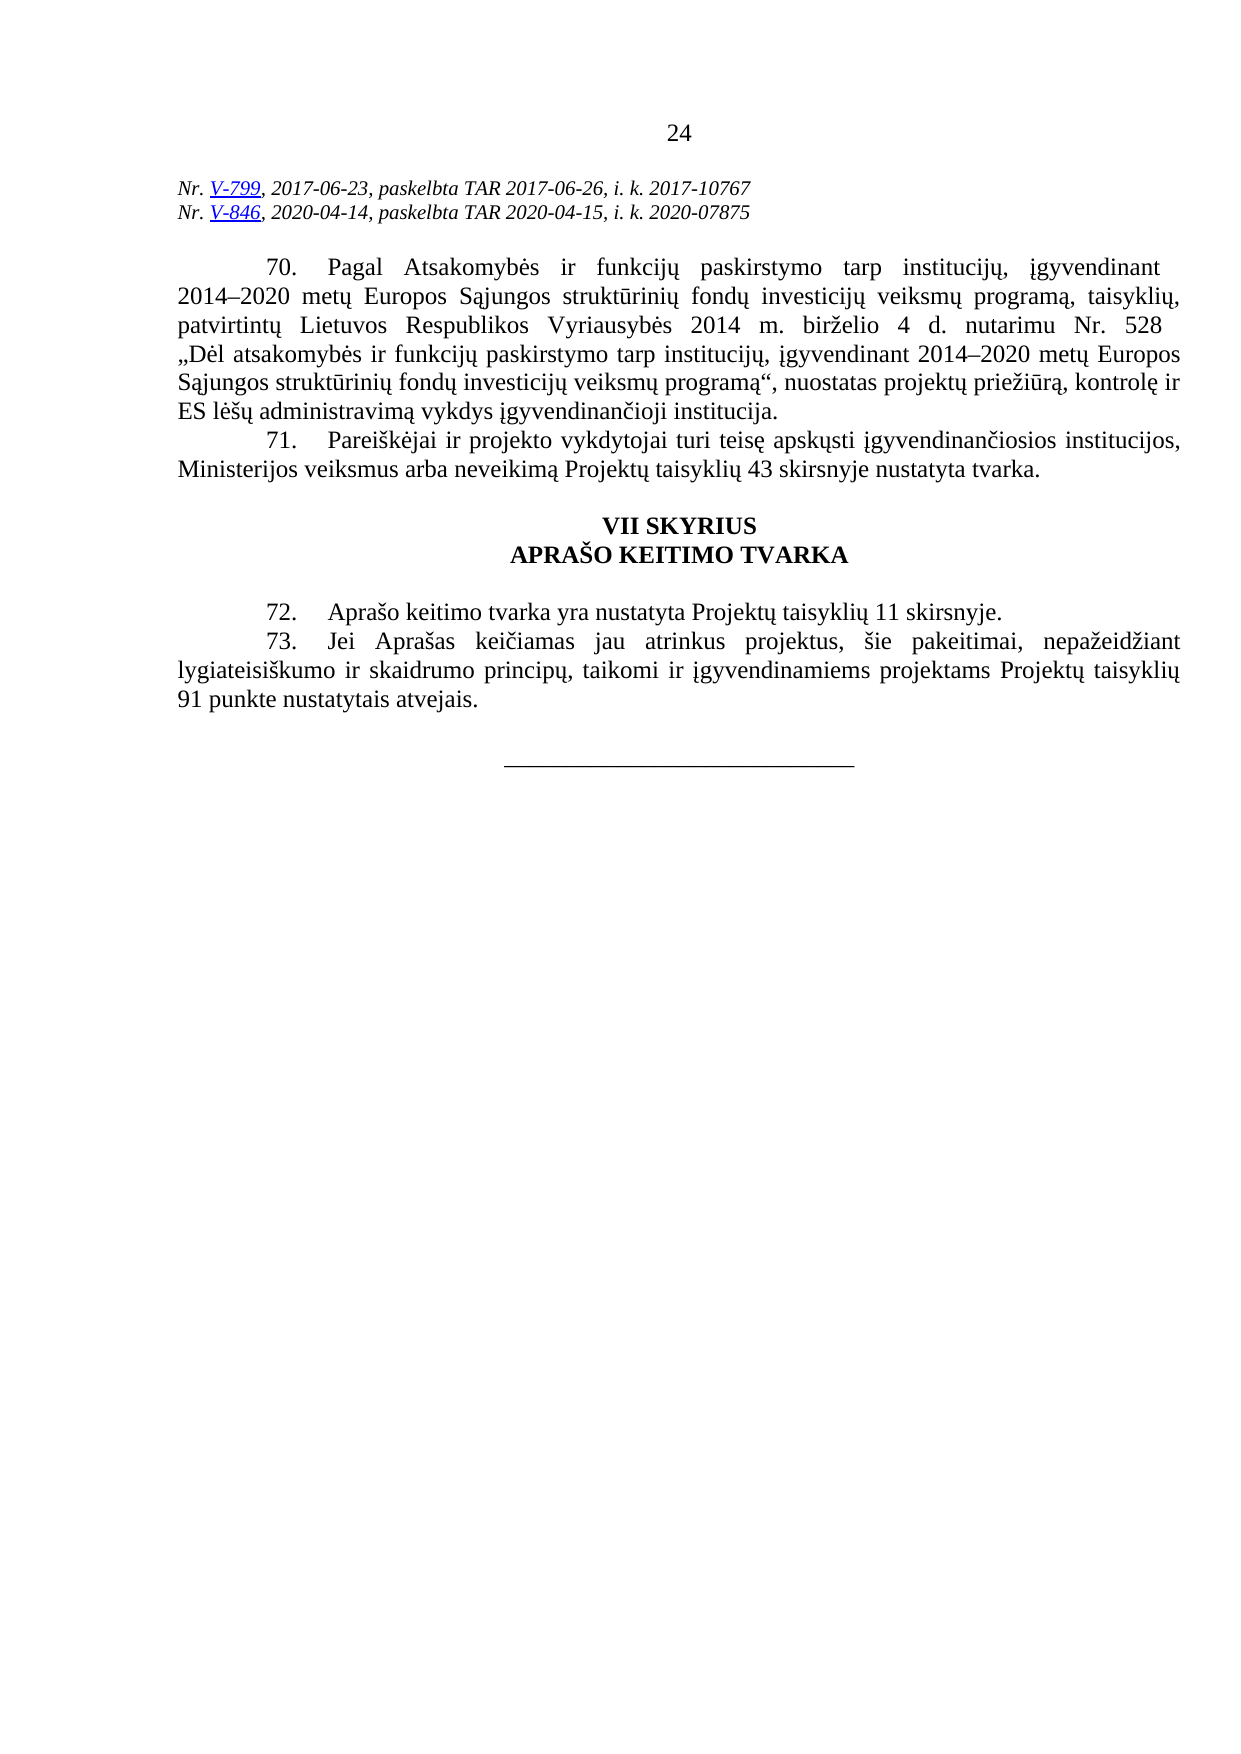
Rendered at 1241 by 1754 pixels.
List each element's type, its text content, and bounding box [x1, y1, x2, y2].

text Nr. V-799, 2017-06-23, paskelbta TAR 2017-06-26, i. k. 2017-10767 [177, 176, 1181, 200]
text 73. Jei Aprašas keičiamas jau atrinkus projektus, šie pakeitimai, nepažeidžiant lygiateisiškumo ir skaidrumo principų, taikomi ir įgyvendinamiems projektams Projektų taisyklių 91 punkte nustatytais atvejais. [177, 626, 1181, 712]
text 70. Pagal Atsakomybės ir funkcijų paskirstymo tarp institucijų, įgyvendinant 2014–2020 metų Europos Sąjungos struktūrinių fondų investicijų veiksmų programą, taisyklių, patvirtintų Lietuvos Respublikos Vyriausybės 2014 m. birželio 4 d. nutarimu Nr. 528 „Dėl atsakomybės ir funkcijų paskirstymo tarp institucijų, įgyvendinant 2014–2020 metų Europos Sąjungos struktūrinių fondų investicijų veiksmų programą“, nuostatas projektų priežiūrą, kontrolę ir ES lėšų administravimą vykdys įgyvendinančioji institucija. [177, 252, 1181, 425]
text VII SKYRIUS [177, 511, 1181, 540]
text 72. Aprašo keitimo tvarka yra nustatyta Projektų taisyklių 11 skirsnyje. [177, 597, 1181, 626]
text 71. Pareiškėjai ir projekto vykdytojai turi teisę apskųsti įgyvendinančiosios institucijos, Ministerijos veiksmus arba neveikimą Projektų taisyklių 43 skirsnyje nustatyta tvarka. [177, 425, 1181, 482]
text ____________________________ [177, 741, 1181, 770]
text Nr. V-846, 2020-04-14, paskelbta TAR 2020-04-15, i. k. 2020-07875 [177, 200, 1181, 224]
text APRAŠO KEITIMO TVARKA [177, 540, 1181, 569]
